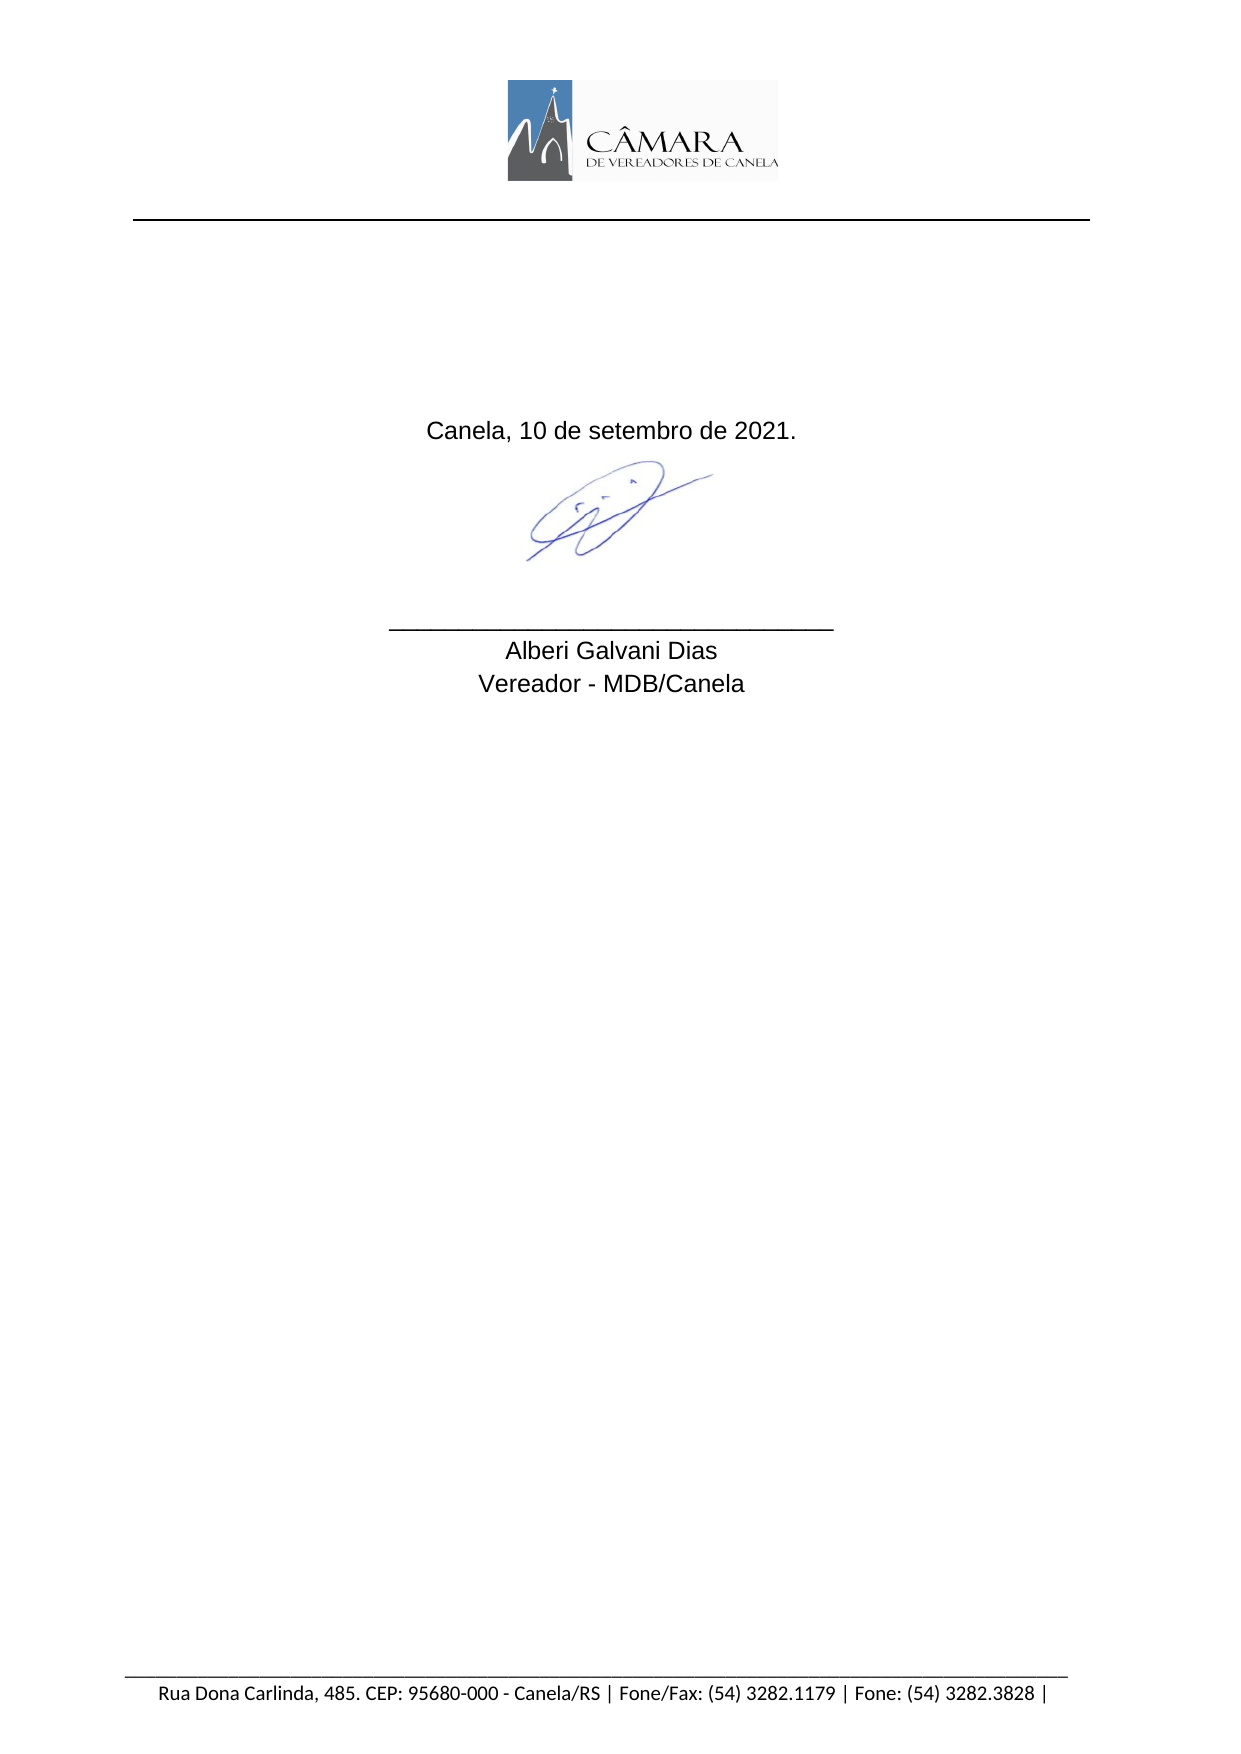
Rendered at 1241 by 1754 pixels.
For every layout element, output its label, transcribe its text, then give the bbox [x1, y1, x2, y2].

picture [507, 80, 778, 181]
text ________________________________ [133, 603, 1090, 632]
text Vereador - MDB/Canela [133, 669, 1090, 698]
text Canela, 10 de setembro de 2021. [133, 416, 1090, 445]
picture [504, 444, 719, 566]
text Alberi Galvani Dias [133, 636, 1090, 665]
